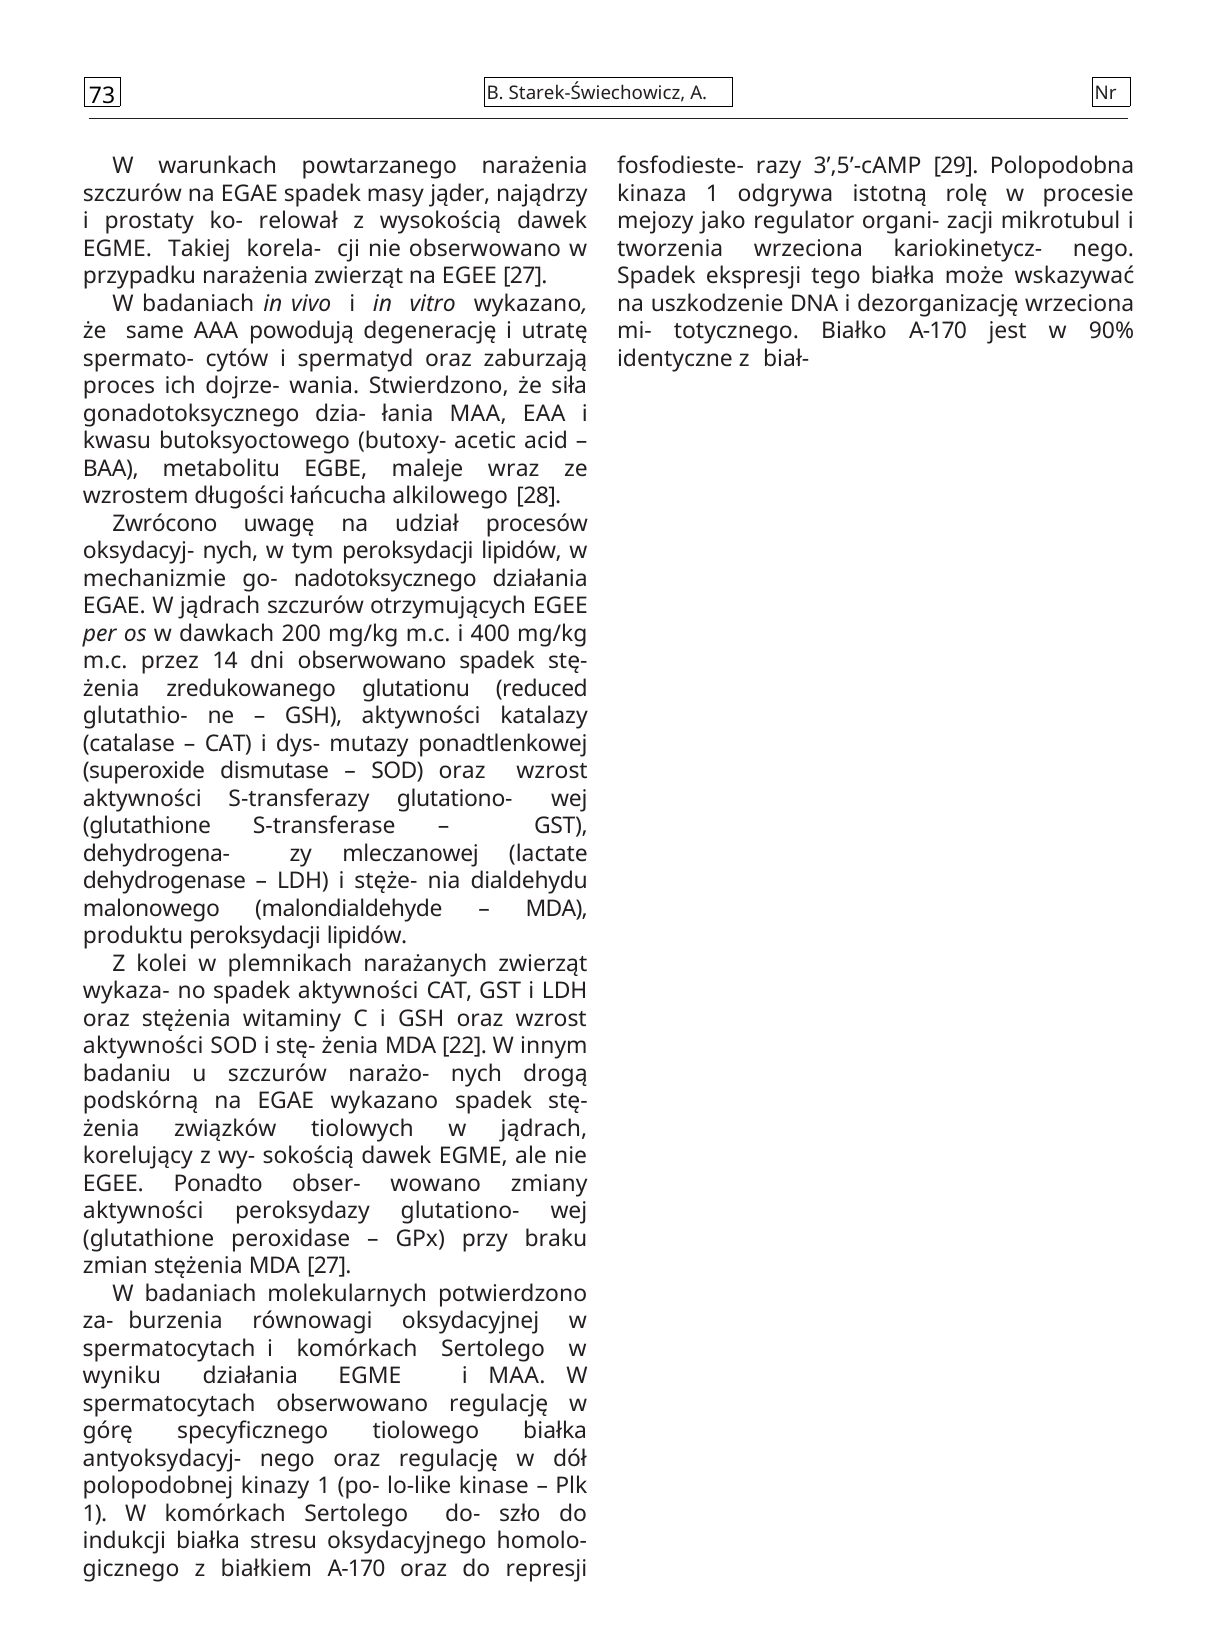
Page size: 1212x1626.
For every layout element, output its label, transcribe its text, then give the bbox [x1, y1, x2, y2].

text fosfodieste- razy 3’,5’-cAMP [29]. Polopodobna kinaza 1 odgrywa istotną rolę w procesie mejozy jako regulator organi- zacji mikrotubul i tworzenia wrzeciona kariokinetycz- nego. Spadek ekspresji tego białka może wskazywać na uszkodzenie DNA i dezorganizację wrzeciona mi- totycznego. Białko A-170 jest w 90% identyczne z biał- [617, 152, 1134, 372]
text Z kolei w plemnikach narażanych zwierząt wykaza- no spadek aktywności CAT, GST i LDH oraz stężenia witaminy C i GSH oraz wzrost aktywności SOD i stę- żenia MDA [22]. W innym badaniu u szczurów narażo- nych drogą podskórną na EGAE wykazano spadek stę- żenia związków tiolowych w jądrach, korelujący z wy- sokością dawek EGME, ale nie EGEE. Ponadto obser- wowano zmiany aktywności peroksydazy glutationo- wej (glutathione peroxidase – GPx) przy braku zmian stężenia MDA [27]. [83, 949, 588, 1279]
text W warunkach powtarzanego narażenia szczurów na EGAE spadek masy jąder, najądrzy i prostaty ko- relował z wysokością dawek EGME. Takiej korela- cji nie obserwowano w przypadku narażenia zwierząt na EGEE [27]. [83, 152, 588, 289]
text W badaniach in vivo i in vitro wykazano, że same AAA powodują degenerację i utratę spermato- cytów i spermatyd oraz zaburzają proces ich dojrze- wania. Stwierdzono, że siła gonadotoksycznego dzia- łania MAA, EAA i kwasu butoksyoctowego (butoxy- acetic acid – BAA), metabolitu EGBE, maleje wraz ze wzrostem długości łańcucha alkilowego [28]. [83, 289, 588, 509]
text Zwrócono uwagę na udział procesów oksydacyj- nych, w tym peroksydacji lipidów, w mechanizmie go- nadotoksycznego działania EGAE. W jądrach szczurów otrzymujących EGEE per os w dawkach 200 mg/kg m.c. i 400 mg/kg m.c. przez 14 dni obserwowano spadek stę- żenia zredukowanego glutationu (reduced glutathio- ne – GSH), aktywności katalazy (catalase – CAT) i dys- mutazy ponadtlenkowej (superoxide dismutase – SOD) oraz wzrost aktywności S-transferazy glutationo- wej (glutathione S-transferase – GST), dehydrogena- zy mleczanowej (lactate dehydrogenase – LDH) i stęże- nia dialdehydu malonowego (malondialdehyde – MDA), produktu peroksydacji lipidów. [83, 509, 588, 949]
text W badaniach molekularnych potwierdzono za- burzenia równowagi oksydacyjnej w spermatocytach i komórkach Sertolego w wyniku działania EGME i MAA. W spermatocytach obserwowano regulację w górę specyficznego tiolowego białka antyoksydacyj- nego oraz regulację w dół polopodobnej kinazy 1 (po- lo-like kinase – Plk 1). W komórkach Sertolego do- szło do indukcji białka stresu oksydacyjnego homolo- gicznego z białkiem A-170 oraz do represji [82, 1279, 587, 1582]
